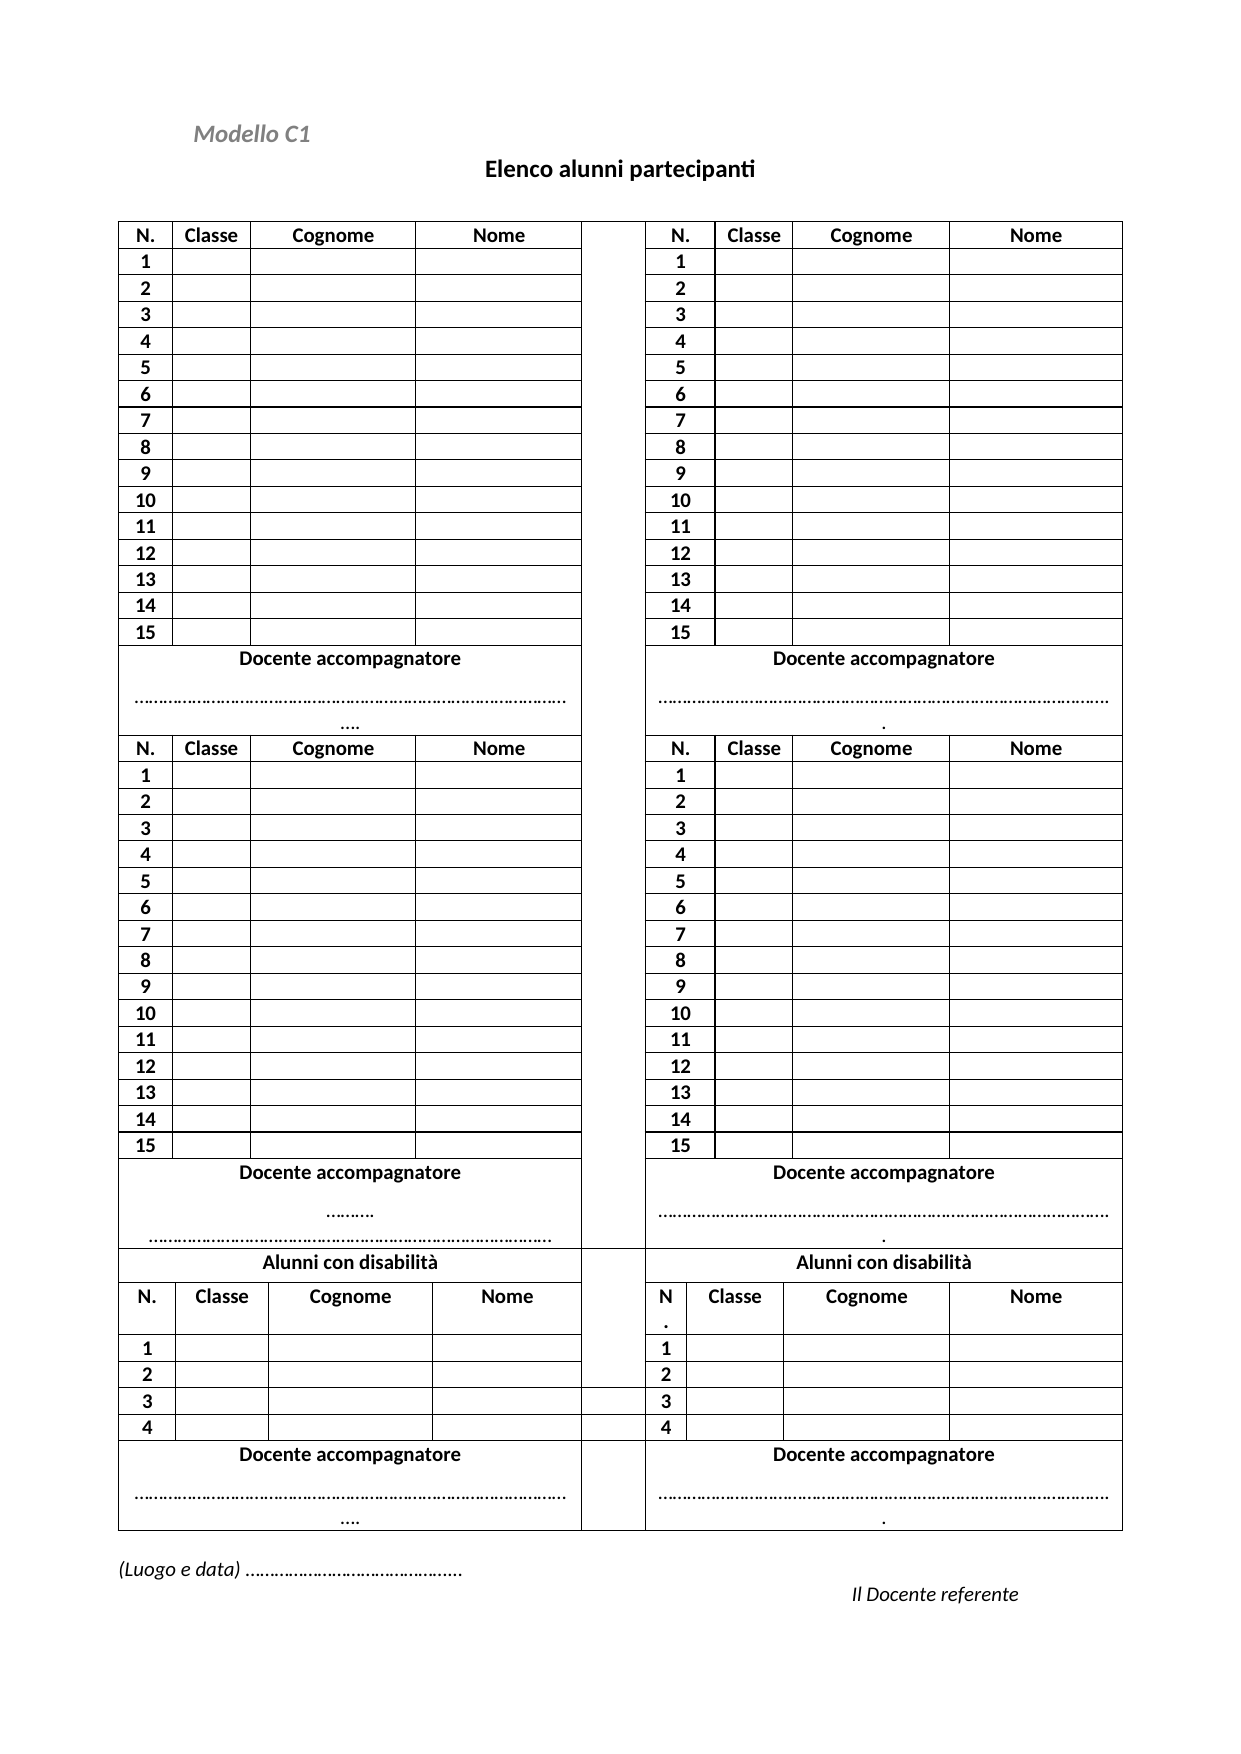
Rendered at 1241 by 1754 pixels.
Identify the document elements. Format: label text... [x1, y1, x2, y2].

table_cell [173, 513, 250, 539]
table_cell 11 [119, 1027, 172, 1052]
table_cell [176, 1415, 268, 1440]
table_header N. [119, 222, 172, 248]
table_cell [433, 1362, 581, 1387]
table_cell [251, 974, 415, 999]
table_cell [950, 947, 1122, 973]
table_cell [173, 789, 250, 814]
table_cell [251, 566, 415, 592]
table_cell 7 [646, 408, 714, 433]
table_cell [793, 566, 949, 592]
table_cell [716, 1027, 792, 1052]
table_cell [416, 762, 581, 787]
table_cell [173, 974, 250, 999]
table_header Cognome [251, 222, 415, 248]
table_cell Nome [433, 1283, 581, 1334]
table_cell 15 [119, 1133, 172, 1158]
text Il Docente referente [118, 1581, 1019, 1607]
table_cell [950, 566, 1122, 592]
text Elenco alunni partecipanti [118, 153, 1122, 184]
table_cell 11 [646, 1027, 714, 1052]
table_cell 4 [646, 1415, 686, 1440]
table_cell [251, 381, 415, 406]
table_cell [784, 1335, 949, 1361]
table_cell [582, 1249, 645, 1387]
table_cell [416, 1106, 581, 1131]
table_cell [251, 789, 415, 814]
table_cell [716, 789, 792, 814]
table_cell [269, 1415, 432, 1440]
table_cell [433, 1335, 581, 1361]
table_cell [793, 619, 949, 644]
table_header Classe [173, 222, 250, 248]
table_cell N. [119, 736, 172, 761]
table_cell 2 [119, 275, 172, 301]
table_cell 2 [646, 1362, 686, 1387]
table_cell [950, 1388, 1122, 1413]
table_cell [784, 1362, 949, 1387]
table_cell [251, 249, 415, 274]
table_cell [173, 868, 250, 893]
table_cell [251, 540, 415, 565]
table_cell Alunni con disabilità [646, 1249, 1122, 1282]
table_cell Cognome [251, 736, 415, 761]
table_cell [950, 1027, 1122, 1052]
table_cell [950, 894, 1122, 920]
table_cell [950, 513, 1122, 539]
table_cell [269, 1335, 432, 1361]
table_cell [582, 1441, 645, 1530]
table_cell [251, 619, 415, 644]
table_cell Cognome [793, 736, 949, 761]
table_cell [793, 593, 949, 618]
table_cell [716, 249, 792, 274]
table_cell [950, 1080, 1122, 1105]
table_cell [416, 1000, 581, 1026]
table_cell Nome [416, 736, 581, 761]
table_cell [793, 894, 949, 920]
table_cell [950, 841, 1122, 867]
table_cell [416, 841, 581, 867]
table_cell [582, 1415, 645, 1440]
table_cell [173, 460, 250, 486]
table_cell [173, 1133, 250, 1158]
table_cell [950, 302, 1122, 327]
table_cell [950, 619, 1122, 644]
table_cell [173, 355, 250, 380]
table_cell 1 [119, 762, 172, 787]
table_cell [793, 249, 949, 274]
table_cell [793, 381, 949, 406]
table_cell 12 [646, 540, 714, 565]
table_cell 14 [119, 1106, 172, 1131]
table_cell [416, 815, 581, 840]
table_cell [716, 841, 792, 867]
table_cell 14 [119, 593, 172, 618]
table_cell Nome [950, 736, 1122, 761]
table_cell 4 [119, 1415, 175, 1440]
table_cell [251, 947, 415, 973]
table_cell [716, 921, 792, 946]
table_cell 1 [119, 1335, 175, 1361]
table_cell [950, 275, 1122, 301]
table_cell [793, 947, 949, 973]
table_cell [416, 275, 581, 301]
table_cell [950, 974, 1122, 999]
table_cell [416, 1027, 581, 1052]
table_cell [716, 302, 792, 327]
table_cell 15 [119, 619, 172, 644]
table_cell [950, 815, 1122, 840]
table_cell [416, 460, 581, 486]
table_cell [793, 434, 949, 459]
table_cell Nome [950, 1283, 1122, 1334]
table_cell [173, 619, 250, 644]
table_cell [251, 815, 415, 840]
table_cell [793, 815, 949, 840]
table_cell [416, 513, 581, 539]
table_cell 3 [119, 1388, 175, 1413]
table_cell [416, 249, 581, 274]
table_cell [950, 593, 1122, 618]
table_cell [251, 460, 415, 486]
table_cell [950, 540, 1122, 565]
table_cell 9 [119, 460, 172, 486]
table_cell 12 [646, 1053, 714, 1078]
table_cell 15 [646, 619, 714, 644]
table_cell [793, 868, 949, 893]
table_cell [176, 1388, 268, 1413]
table_cell [950, 381, 1122, 406]
table_cell N. [119, 1283, 175, 1334]
table_cell N. [646, 736, 714, 761]
table_cell 14 [646, 593, 714, 618]
table_cell 1 [646, 762, 714, 787]
table_cell [793, 487, 949, 512]
list Modello C1 [118, 118, 1122, 149]
table_cell [793, 513, 949, 539]
table_cell 8 [646, 434, 714, 459]
table_cell [176, 1335, 268, 1361]
table_cell 6 [646, 381, 714, 406]
table_cell [251, 1027, 415, 1052]
table_cell [716, 460, 792, 486]
table_cell 13 [119, 1080, 172, 1105]
table_cell [416, 593, 581, 618]
table_cell 9 [646, 460, 714, 486]
table_cell [251, 1000, 415, 1026]
table_cell [687, 1388, 783, 1413]
table_cell [416, 408, 581, 433]
table_cell [416, 566, 581, 592]
table_cell [416, 894, 581, 920]
table_cell 13 [646, 1080, 714, 1105]
table_cell [716, 974, 792, 999]
table_cell [716, 593, 792, 618]
table_cell [950, 789, 1122, 814]
table_header [582, 222, 645, 1248]
table_header Classe [716, 222, 792, 248]
table_cell [950, 1000, 1122, 1026]
table_cell Alunni con disabilità [119, 1249, 581, 1282]
table_cell [251, 841, 415, 867]
table_cell [687, 1362, 783, 1387]
table_cell 3 [646, 815, 714, 840]
table_cell [716, 434, 792, 459]
table_cell [793, 762, 949, 787]
table_cell [433, 1415, 581, 1440]
text (Luogo e data) ……………………………………... [118, 1556, 1122, 1581]
table_cell Docente accompagnatore …………………………………………………………………………………. [119, 646, 581, 734]
table_cell [950, 328, 1122, 353]
table_cell [716, 1053, 792, 1078]
table_cell [416, 868, 581, 893]
table_cell [793, 1053, 949, 1078]
table_cell [793, 1000, 949, 1026]
table_cell [416, 974, 581, 999]
table_cell [716, 1000, 792, 1026]
table_cell [950, 408, 1122, 433]
table_cell [416, 1053, 581, 1078]
table_cell [416, 328, 581, 353]
table_cell 10 [119, 487, 172, 512]
table_cell [950, 1053, 1122, 1078]
table_cell [173, 593, 250, 618]
table_cell [269, 1388, 432, 1413]
table_cell Docente accompagnatore ………………………………………………………………………………….. [646, 646, 1122, 734]
table_header Cognome [793, 222, 949, 248]
table_cell [793, 275, 949, 301]
table_cell [950, 1415, 1122, 1440]
table_cell [433, 1388, 581, 1413]
table_cell Cognome [269, 1283, 432, 1334]
table_cell 6 [119, 381, 172, 406]
table_cell [793, 540, 949, 565]
table_cell [173, 894, 250, 920]
table_cell [950, 1362, 1122, 1387]
table_cell [251, 487, 415, 512]
table_cell 10 [646, 487, 714, 512]
table_cell [950, 762, 1122, 787]
table_cell [173, 921, 250, 946]
table_cell [793, 302, 949, 327]
table_cell [716, 868, 792, 893]
table_cell [173, 1106, 250, 1131]
table_cell Docente accompagnatore ………………………………………………………………………………….. [646, 1159, 1122, 1248]
table_cell [582, 1388, 645, 1413]
table_cell [716, 328, 792, 353]
table_cell [716, 1106, 792, 1131]
table_cell [716, 408, 792, 433]
table_header Nome [416, 222, 581, 248]
table_header Nome [950, 222, 1122, 248]
table_cell 4 [119, 841, 172, 867]
table_cell [173, 434, 250, 459]
table_cell [950, 1133, 1122, 1158]
table_cell [251, 762, 415, 787]
table_cell [251, 868, 415, 893]
table_cell [950, 460, 1122, 486]
table_cell 11 [646, 513, 714, 539]
table_cell [793, 1106, 949, 1131]
table_cell [716, 894, 792, 920]
table_cell [950, 868, 1122, 893]
table_cell [251, 1133, 415, 1158]
table_cell 12 [119, 540, 172, 565]
table_cell 8 [119, 434, 172, 459]
table_cell 1 [646, 1335, 686, 1361]
table_cell [793, 408, 949, 433]
table_cell [716, 540, 792, 565]
table_cell [173, 1000, 250, 1026]
table_cell [251, 593, 415, 618]
table_cell [251, 302, 415, 327]
table_cell 7 [119, 921, 172, 946]
table_cell [251, 513, 415, 539]
table_cell [793, 841, 949, 867]
table_cell [793, 1027, 949, 1052]
table_cell [716, 1080, 792, 1105]
table_cell [950, 249, 1122, 274]
table_cell [716, 513, 792, 539]
table_cell 4 [646, 328, 714, 353]
table_cell [251, 328, 415, 353]
table_cell [687, 1415, 783, 1440]
table_cell [784, 1415, 949, 1440]
table_cell [716, 815, 792, 840]
table_cell Classe [176, 1283, 268, 1334]
table_cell [173, 1080, 250, 1105]
table_cell 1 [646, 249, 714, 274]
table_cell [176, 1362, 268, 1387]
table_cell 4 [119, 328, 172, 353]
table_cell [251, 355, 415, 380]
table_cell [416, 302, 581, 327]
table_cell [251, 408, 415, 433]
table_cell [416, 921, 581, 946]
table_cell [416, 789, 581, 814]
table_cell [173, 815, 250, 840]
table_cell [173, 1053, 250, 1078]
table_cell Classe [687, 1283, 783, 1334]
table_cell [950, 1335, 1122, 1361]
table_cell [793, 460, 949, 486]
table_cell [416, 487, 581, 512]
table_cell 8 [119, 947, 172, 973]
table_cell 9 [646, 974, 714, 999]
table_cell 13 [646, 566, 714, 592]
table_cell N. [646, 1283, 686, 1334]
table_cell [793, 921, 949, 946]
table_cell 6 [646, 894, 714, 920]
table_cell Docente accompagnatore ……….………………………………………………………………………… [119, 1159, 581, 1248]
table_cell [784, 1388, 949, 1413]
table_cell 5 [646, 355, 714, 380]
table_cell [173, 275, 250, 301]
table_cell 7 [119, 408, 172, 433]
table_cell [716, 619, 792, 644]
table_cell 3 [646, 302, 714, 327]
table_cell [416, 1133, 581, 1158]
table_cell [173, 328, 250, 353]
table_cell Docente accompagnatore ………………………………………………………………………………….. [646, 1441, 1122, 1530]
table_cell [793, 1080, 949, 1105]
table_cell 3 [119, 302, 172, 327]
table_cell [251, 1106, 415, 1131]
table_cell [173, 408, 250, 433]
table_cell [173, 302, 250, 327]
table_cell [950, 921, 1122, 946]
table_cell [173, 566, 250, 592]
table_cell 1 [119, 249, 172, 274]
table_cell [950, 434, 1122, 459]
table_cell [716, 355, 792, 380]
table_cell 4 [646, 841, 714, 867]
table_cell [173, 841, 250, 867]
table_cell Docente accompagnatore …………………………………………………………………………………. [119, 1441, 581, 1530]
table_cell [716, 762, 792, 787]
table_cell 15 [646, 1133, 714, 1158]
table_cell [416, 1080, 581, 1105]
table_cell 7 [646, 921, 714, 946]
table_cell [716, 487, 792, 512]
table_cell [173, 540, 250, 565]
table_cell 2 [119, 789, 172, 814]
table_cell [716, 1133, 792, 1158]
table_cell 11 [119, 513, 172, 539]
table_cell [173, 762, 250, 787]
table_cell Cognome [784, 1283, 949, 1334]
table_cell [687, 1335, 783, 1361]
table_cell 2 [646, 789, 714, 814]
table_cell 6 [119, 894, 172, 920]
table_cell 5 [119, 868, 172, 893]
table_cell 10 [646, 1000, 714, 1026]
table_cell 2 [646, 275, 714, 301]
table_cell [416, 381, 581, 406]
table_cell [716, 947, 792, 973]
table_cell 9 [119, 974, 172, 999]
table_cell [173, 947, 250, 973]
table_cell 2 [119, 1362, 175, 1387]
table_cell [416, 619, 581, 644]
table_cell [793, 974, 949, 999]
table_cell [950, 1106, 1122, 1131]
table_cell [793, 328, 949, 353]
table_cell [716, 566, 792, 592]
table_cell [793, 355, 949, 380]
table_cell 13 [119, 566, 172, 592]
table_cell [251, 1080, 415, 1105]
table_cell [251, 434, 415, 459]
table_cell [251, 894, 415, 920]
table_cell Classe [716, 736, 792, 761]
table_cell [716, 381, 792, 406]
table_cell 8 [646, 947, 714, 973]
table_cell [173, 381, 250, 406]
table_cell [950, 487, 1122, 512]
table_cell [793, 1133, 949, 1158]
table_cell 12 [119, 1053, 172, 1078]
table_cell [173, 487, 250, 512]
table_header N. [646, 222, 714, 248]
table_cell [416, 947, 581, 973]
table_cell 5 [119, 355, 172, 380]
table_cell [251, 921, 415, 946]
table_cell [416, 540, 581, 565]
table_cell [416, 355, 581, 380]
table_cell 5 [646, 868, 714, 893]
table_cell [716, 275, 792, 301]
table_cell [251, 275, 415, 301]
table_cell 10 [119, 1000, 172, 1026]
table_cell [269, 1362, 432, 1387]
table_cell [416, 434, 581, 459]
table_cell [251, 1053, 415, 1078]
table_cell [173, 249, 250, 274]
table_cell 3 [119, 815, 172, 840]
table_cell 14 [646, 1106, 714, 1131]
table_cell [173, 1027, 250, 1052]
table_cell [950, 355, 1122, 380]
table_cell 3 [646, 1388, 686, 1413]
table_cell Classe [173, 736, 250, 761]
table_cell [793, 789, 949, 814]
